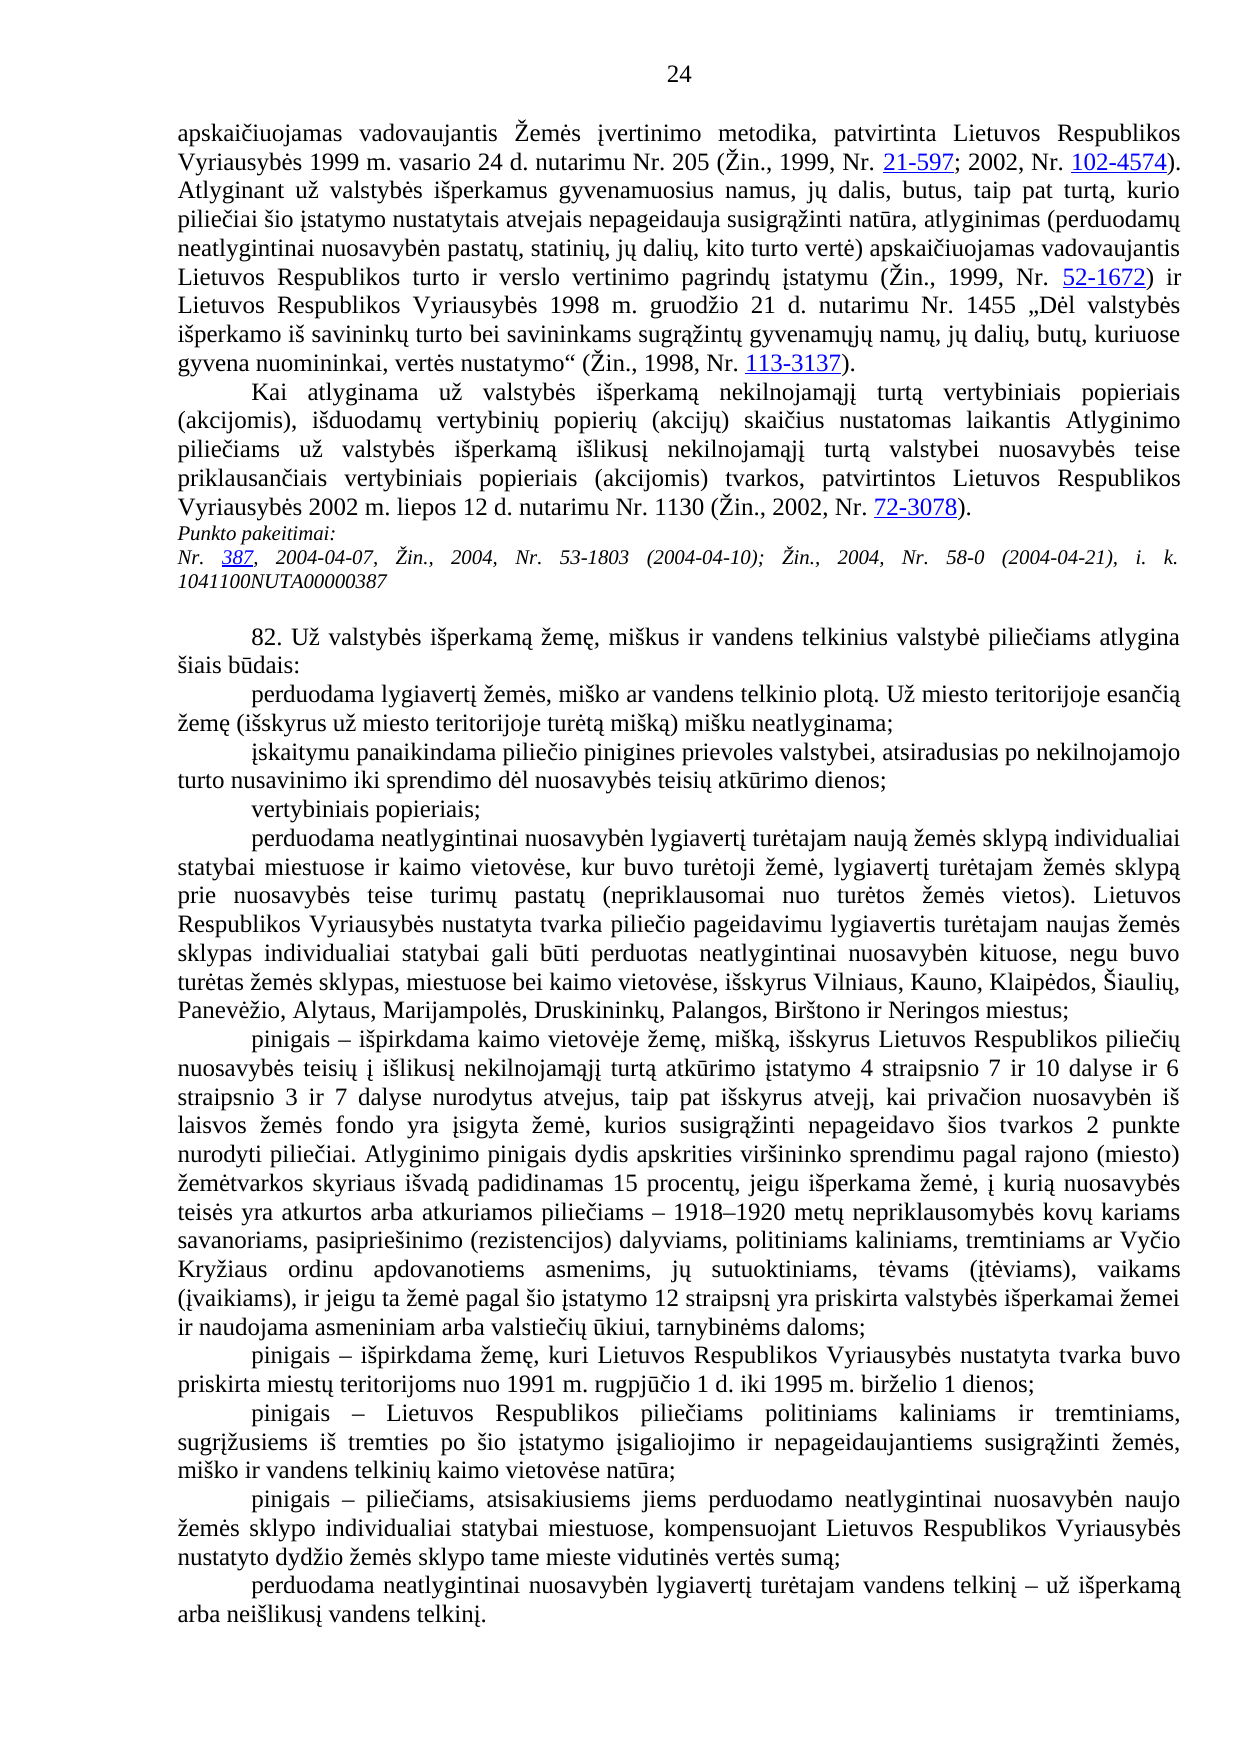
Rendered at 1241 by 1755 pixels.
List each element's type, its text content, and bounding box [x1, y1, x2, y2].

text perduodama neatlygintinai nuosavybėn lygiavertį turėtajam naują žemės sklypą individualiai statybai miestuose ir kaimo vietovėse, kur buvo turėtoji žemė, lygiavertį turėtajam žemės sklypą prie nuosavybės teise turimų pastatų (nepriklausomai nuo turėtos žemės vietos). Lietuvos Respublikos Vyriausybės nustatyta tvarka piliečio pageidavimu lygiavertis turėtajam naujas žemės sklypas individualiai statybai gali būti perduotas neatlygintinai nuosavybėn kituose, negu buvo turėtas žemės sklypas, miestuose bei kaimo vietovėse, išskyrus Vilniaus, Kauno, Klaipėdos, Šiaulių, Panevėžio, Alytaus, Marijampolės, Druskininkų, Palangos, Birštono ir Neringos miestus; [177, 823, 1181, 1024]
text apskaičiuojamas vadovaujantis Žemės įvertinimo metodika, patvirtinta Lietuvos Respublikos Vyriausybės 1999 m. vasario 24 d. nutarimu Nr. 205 (Žin., 1999, Nr. 21-597; 2002, Nr. 102-4574). Atlyginant už valstybės išperkamus gyvenamuosius namus, jų dalis, butus, taip pat turtą, kurio piliečiai šio įstatymo nustatytais atvejais nepageidauja susigrąžinti natūra, atlyginimas (perduodamų neatlygintinai nuosavybėn pastatų, statinių, jų dalių, kito turto vertė) apskaičiuojamas vadovaujantis Lietuvos Respublikos turto ir verslo vertinimo pagrindų įstatymu (Žin., 1999, Nr. 52-1672) ir Lietuvos Respublikos Vyriausybės 1998 m. gruodžio 21 d. nutarimu Nr. 1455 „Dėl valstybės išperkamo iš savininkų turto bei savininkams sugrąžintų gyvenamųjų namų, jų dalių, butų, kuriuose gyvena nuomininkai, vertės nustatymo“ (Žin., 1998, Nr. 113-3137). [177, 118, 1181, 377]
text pinigais – išpirkdama kaimo vietovėje žemę, mišką, išskyrus Lietuvos Respublikos piliečių nuosavybės teisių į išlikusį nekilnojamąjį turtą atkūrimo įstatymo 4 straipsnio 7 ir 10 dalyse ir 6 straipsnio 3 ir 7 dalyse nurodytus atvejus, taip pat išskyrus atvejį, kai privačion nuosavybėn iš laisvos žemės fondo yra įsigyta žemė, kurios susigrąžinti nepageidavo šios tvarkos 2 punkte nurodyti piliečiai. Atlyginimo pinigais dydis apskrities viršininko sprendimu pagal rajono (miesto) žemėtvarkos skyriaus išvadą padidinamas 15 procentų, jeigu išperkama žemė, į kurią nuosavybės teisės yra atkurtos arba atkuriamos piliečiams – 1918–1920 metų nepriklausomybės kovų kariams savanoriams, pasipriešinimo (rezistencijos) dalyviams, politiniams kaliniams, tremtiniams ar Vyčio Kryžiaus ordinu apdovanotiems asmenims, jų sutuoktiniams, tėvams (įtėviams), vaikams (įvaikiams), ir jeigu ta žemė pagal šio įstatymo 12 straipsnį yra priskirta valstybės išperkamai žemei ir naudojama asmeniniam arba valstiečių ūkiui, tarnybinėms daloms; [177, 1024, 1181, 1340]
text Kai atlyginama už valstybės išperkamą nekilnojamąjį turtą vertybiniais popieriais (akcijomis), išduodamų vertybinių popierių (akcijų) skaičius nustatomas laikantis Atlyginimo piliečiams už valstybės išperkamą išlikusį nekilnojamąjį turtą valstybei nuosavybės teise priklausančiais vertybiniais popieriais (akcijomis) tvarkos, patvirtintos Lietuvos Respublikos Vyriausybės 2002 m. liepos 12 d. nutarimu Nr. 1130 (Žin., 2002, Nr. 72-3078). [177, 377, 1181, 521]
text pinigais – piliečiams, atsisakiusiems jiems perduodamo neatlygintinai nuosavybėn naujo žemės sklypo individualiai statybai miestuose, kompensuojant Lietuvos Respublikos Vyriausybės nustatyto dydžio žemės sklypo tame mieste vidutinės vertės sumą; [177, 1484, 1181, 1570]
text perduodama lygiavertį žemės, miško ar vandens telkinio plotą. Už miesto teritorijoje esančią žemę (išskyrus už miesto teritorijoje turėtą mišką) mišku neatlyginama; [177, 679, 1181, 737]
text įskaitymu panaikindama piliečio pinigines prievoles valstybei, atsiradusias po nekilnojamojo turto nusavinimo iki sprendimo dėl nuosavybės teisių atkūrimo dienos; [177, 737, 1181, 794]
text pinigais – išpirkdama žemę, kuri Lietuvos Respublikos Vyriausybės nustatyta tvarka buvo priskirta miestų teritorijoms nuo 1991 m. rugpjūčio 1 d. iki 1995 m. birželio 1 dienos; [177, 1340, 1181, 1398]
text 82. Už valstybės išperkamą žemę, miškus ir vandens telkinius valstybė piliečiams atlygina šiais būdais: [177, 622, 1181, 679]
text vertybiniais popieriais; [177, 794, 1181, 823]
text pinigais – Lietuvos Respublikos piliečiams politiniams kaliniams ir tremtiniams, sugrįžusiems iš tremties po šio įstatymo įsigaliojimo ir nepageidaujantiems susigrąžinti žemės, miško ir vandens telkinių kaimo vietovėse natūra; [177, 1398, 1181, 1484]
text Nr. 387, 2004-04-07, Žin., 2004, Nr. 53-1803 (2004-04-10); Žin., 2004, Nr. 58-0 (2004-04-21), i. k. 1041100NUTA00000387 [177, 545, 1181, 593]
text Punkto pakeitimai: [177, 521, 1181, 545]
text perduodama neatlygintinai nuosavybėn lygiavertį turėtajam vandens telkinį – už išperkamą arba neišlikusį vandens telkinį. [177, 1570, 1181, 1628]
